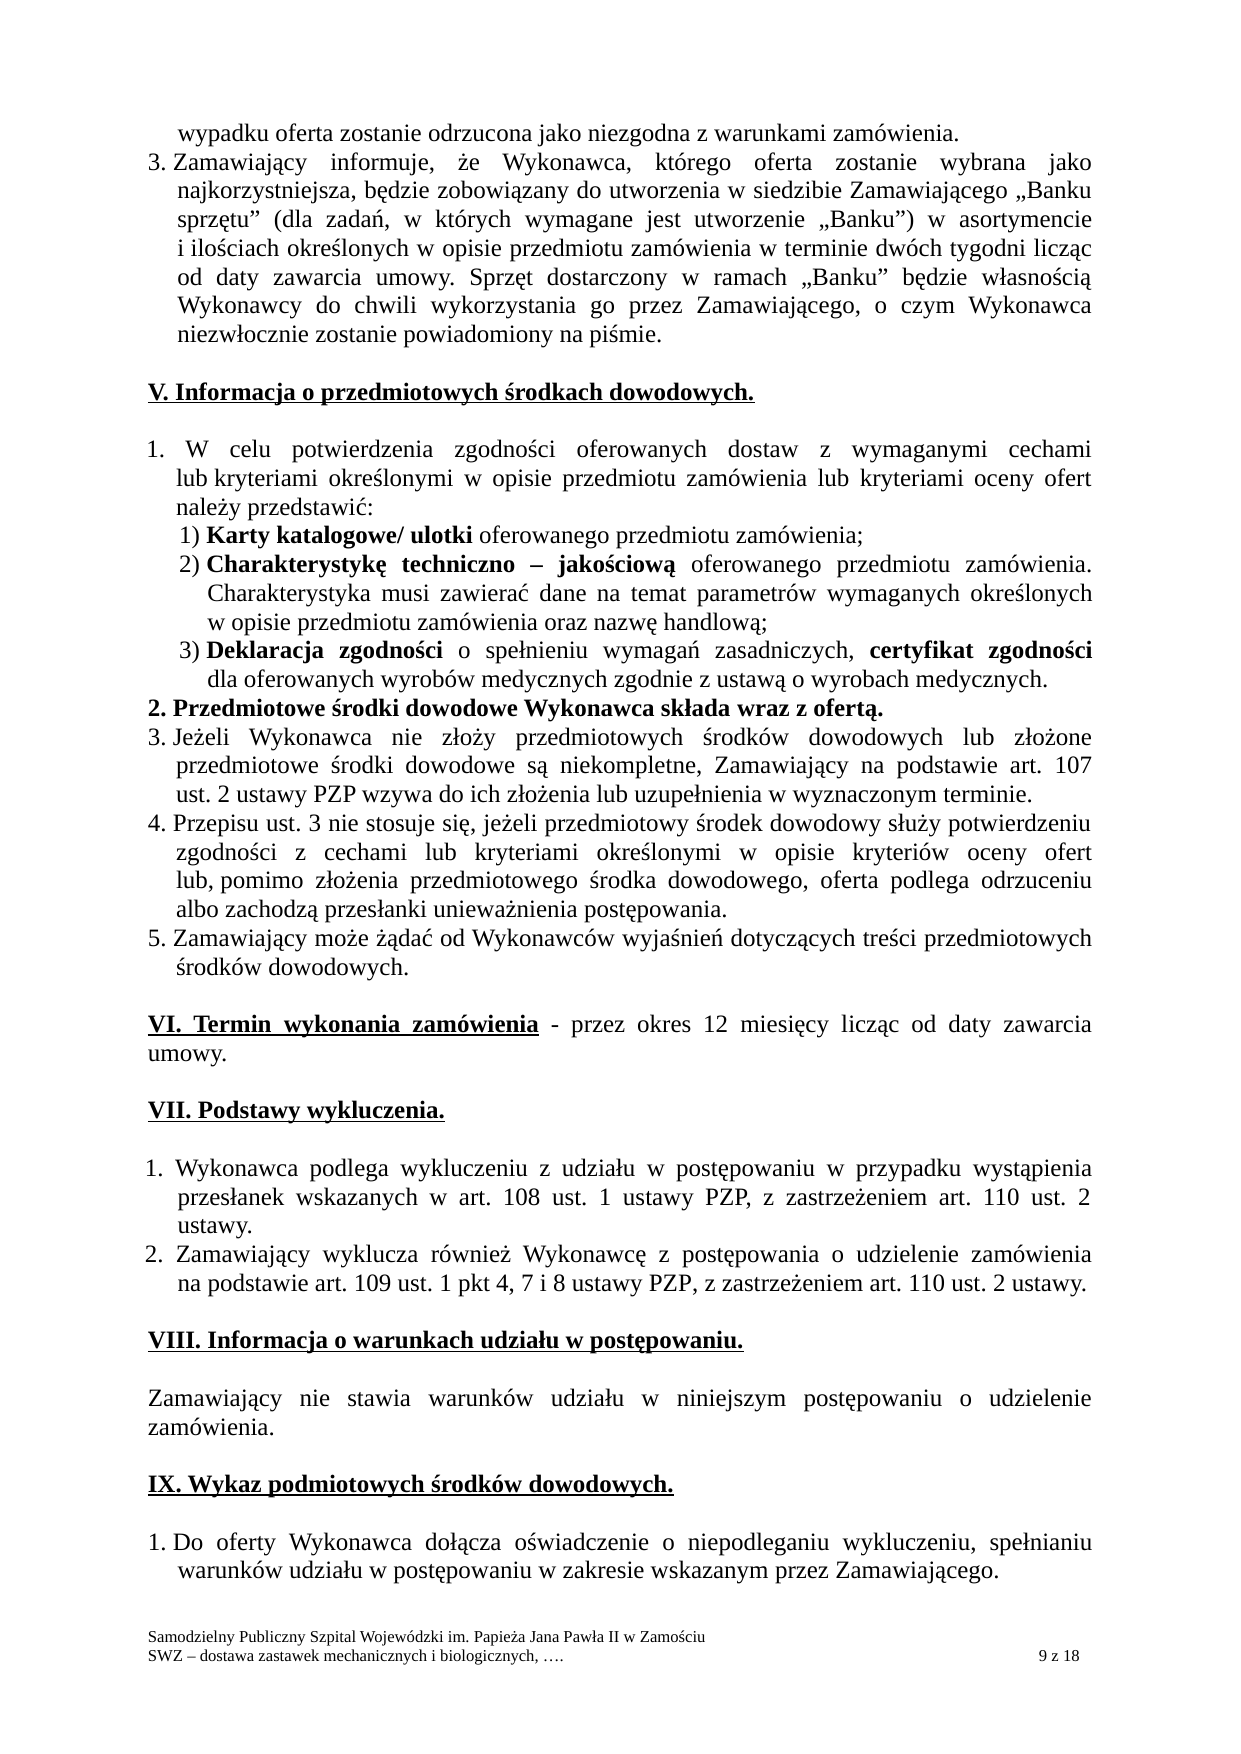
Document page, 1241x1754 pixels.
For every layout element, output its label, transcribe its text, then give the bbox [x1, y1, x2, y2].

list Zamawiający informuje, że Wykonawca, którego oferta zostanie wybrana jako najkorzystniejsza, będzie zobowiązany do utworzenia w siedzibie Zamawiającego „Banku sprzętu” (dla zadań, w których wymagane jest utworzenie „Banku”) w asortymencie i ilościach określonych w opisie przedmiotu zamówienia w terminie dwóch tygodni licząc od daty zawarcia umowy. Sprzęt dostarczony w ramach „Banku” będzie własnością Wykonawcy do chwili wykorzystania go przez Zamawiającego, o czym Wykonawca niezwłocznie zostanie powiadomiony na piśmie. [148, 147, 1093, 348]
list wypadku oferta zostanie odrzucona jako niezgodna z warunkami zamówienia. [148, 118, 1093, 147]
list Przepisu ust. 3 nie stosuje się, jeżeli przedmiotowy środek dowodowy służy potwierdzeniu zgodności z cechami lub kryteriami określonymi w opisie kryteriów oceny ofert lub, pomimo złożenia przedmiotowego środka dowodowego, oferta podlega odrzuceniu albo zachodzą przesłanki unieważnienia postępowania. [148, 808, 1093, 923]
text VIII. Informacja o warunkach udziału w postępowaniu. [148, 1326, 1093, 1354]
list Zamawiający może żądać od Wykonawców wyjaśnień dotyczących treści przedmiotowych środków dowodowych. [148, 923, 1093, 981]
list Do oferty Wykonawca dołącza oświadczenie o niepodleganiu wykluczeniu, spełnianiu warunków udziału w postępowaniu w zakresie wskazanym przez Zamawiającego. [148, 1527, 1093, 1584]
list Charakterystykę techniczno – jakościową oferowanego przedmiotu zamówienia. Charakterystyka musi zawierać dane na temat parametrów wymaganych określonych w opisie przedmiotu zamówienia oraz nazwę handlową; [179, 549, 1093, 636]
list Przedmiotowe środki dowodowe Wykonawca składa wraz z ofertą. [148, 693, 1093, 722]
list Deklaracja zgodności o spełnieniu wymagań zasadniczych, certyfikat zgodności dla oferowanych wyrobów medycznych zgodnie z ustawą o wyrobach medycznych. [179, 636, 1093, 693]
list Karty katalogowe/ ulotki oferowanego przedmiotu zamówienia; [179, 521, 1093, 549]
text 2. Zamawiający wyklucza również Wykonawcę z postępowania o udzielenie zamówienia na podstawie art. 109 ust. 1 pkt 4, 7 i 8 ustawy PZP, z zastrzeżeniem art. 110 ust. 2 ustawy. [144, 1239, 1093, 1297]
text VII. Podstawy wykluczenia. [148, 1096, 1093, 1124]
text 1. W celu potwierdzenia zgodności oferowanych dostaw z wymaganymi cechami lub kryteriami określonymi w opisie przedmiotu zamówienia lub kryteriami oceny ofert należy przedstawić: [146, 434, 1093, 521]
text 1. Wykonawca podlega wykluczeniu z udziału w postępowaniu w przypadku wystąpienia przesłanek wskazanych w art. 108 ust. 1 ustawy PZP, z zastrzeżeniem art. 110 ust. 2 ustawy. [144, 1153, 1093, 1239]
text IX. Wykaz podmiotowych środków dowodowych. [148, 1469, 1093, 1498]
list Jeżeli Wykonawca nie złoży przedmiotowych środków dowodowych lub złożone przedmiotowe środki dowodowe są niekompletne, Zamawiający na podstawie art. 107 ust. 2 ustawy PZP wzywa do ich złożenia lub uzupełnienia w wyznaczonym terminie. [148, 722, 1093, 808]
text V. Informacja o przedmiotowych środkach dowodowych. [148, 377, 1093, 406]
text Zamawiający nie stawia warunków udziału w niniejszym postępowaniu o udzielenie zamówienia. [148, 1383, 1093, 1441]
text VI. Termin wykonania zamówienia - przez okres 12 miesięcy licząc od daty zawarcia umowy. [148, 1009, 1093, 1067]
